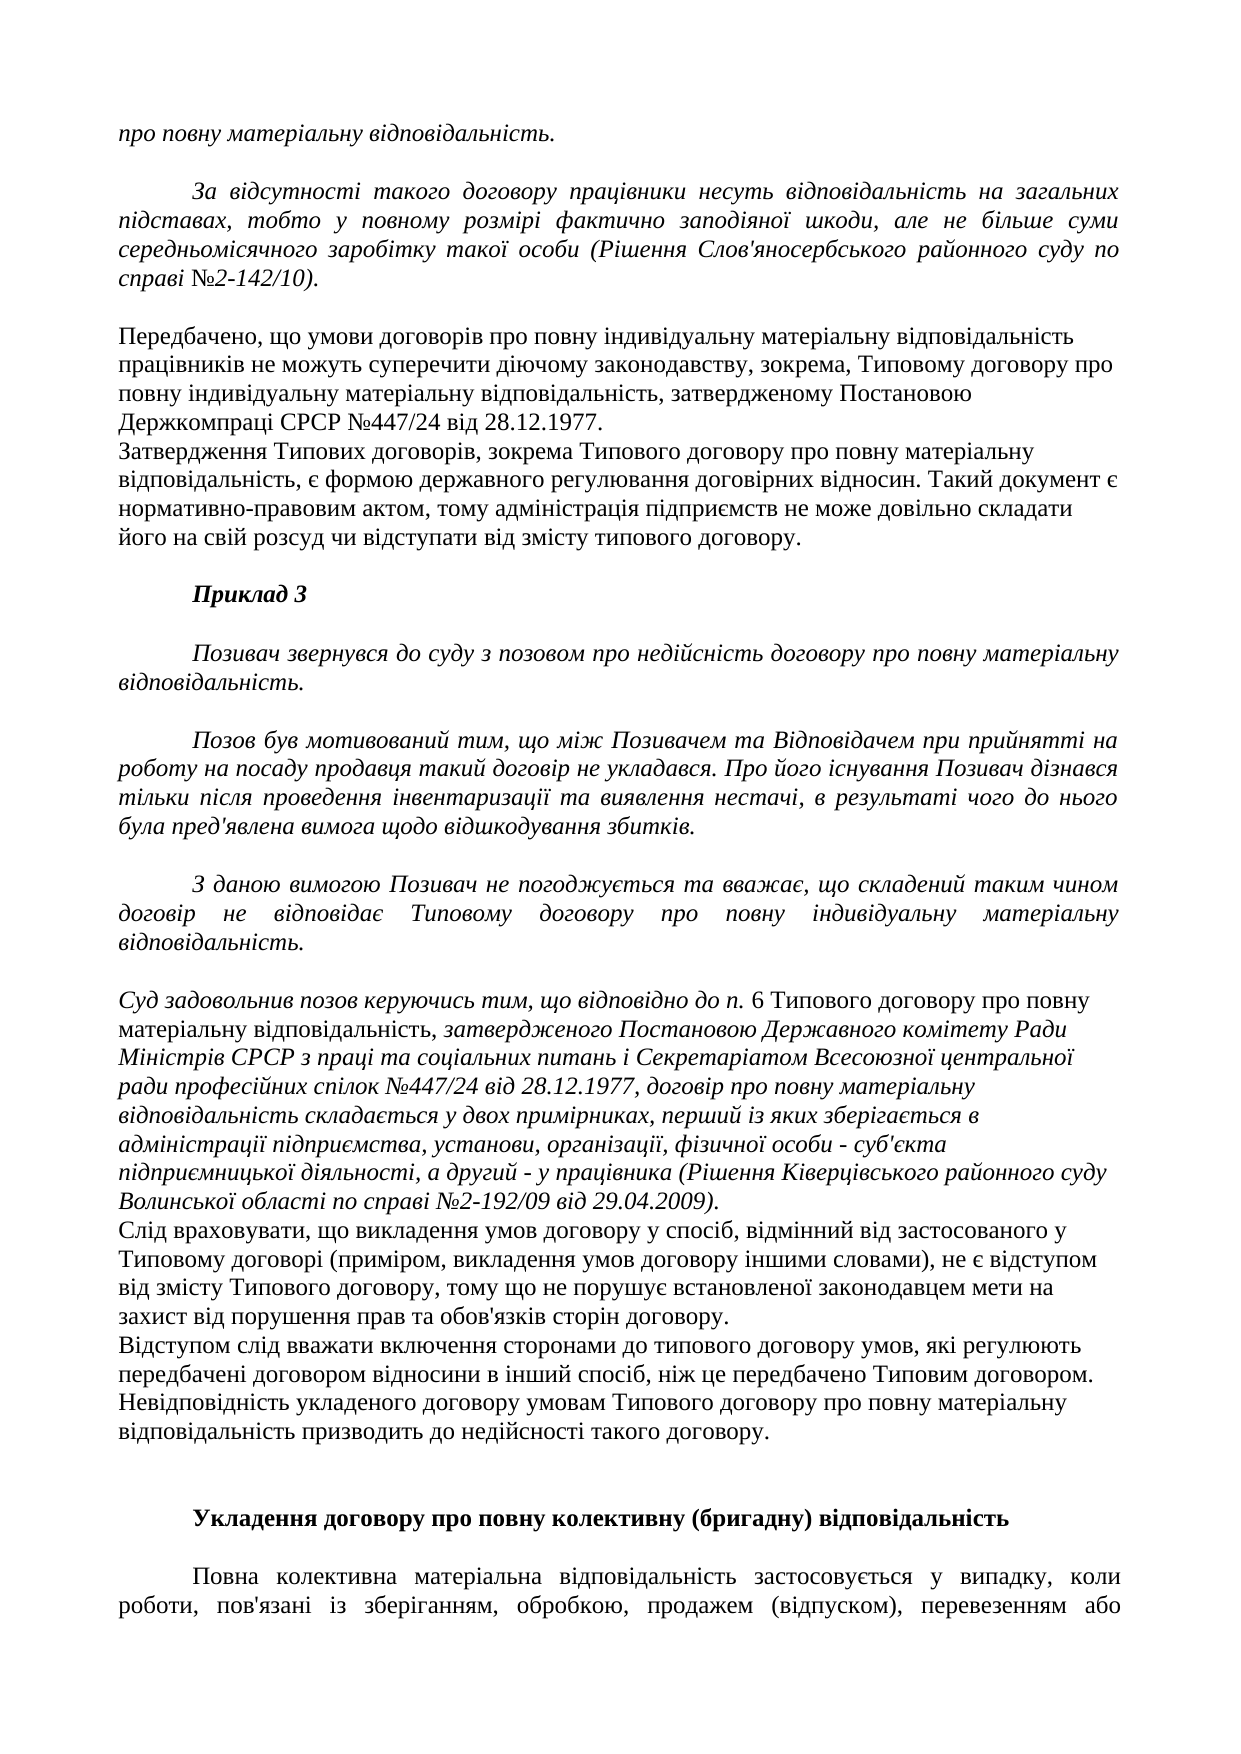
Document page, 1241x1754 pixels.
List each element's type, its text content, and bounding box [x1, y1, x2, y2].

text Невідповідність укладеного договору умовам Типового договору про повну матеріальну відповідальність призводить до недійсності такого договору. [118, 1387, 1122, 1445]
text Приклад 3 [118, 579, 1122, 608]
text Затвердження Типових договорів, зокрема Типового договору про повну матеріальну відповідальність, є формою державного регулювання договірних відносин. Такий документ є нормативно-правовим актом, тому адміністрація підприємств не може довільно складати його на свій розсуд чи відступати від змісту типового договору. [118, 436, 1122, 551]
text Позов був мотивований тим, що між Позивачем та Відповідачем при прийнятті на роботу на посаду продавця такий договір не укладався. Про його існування Позивач дізнався тільки після проведення інвентаризації та виявлення нестачі, в результаті чого до нього була пред'явлена вимога щодо відшкодування збитків. [118, 725, 1122, 840]
text Укладення договору про повну колективну (бригадну) відповідальність [192, 1503, 1122, 1532]
text За відсутності такого договору працівники несуть відповідальність на загальних підставах, тобто у повному розмірі фактично заподіяної шкоди, але не більше суми середньомісячного заробітку такої особи (Рішення Слов'яносербського районного суду по справі №2-142/10). [118, 176, 1122, 291]
text З даною вимогою Позивач не погоджується та вважає, що складений таким чином договір не відповідає Типовому договору про повну індивідуальну матеріальну відповідальність. [118, 869, 1122, 956]
text Слід враховувати, що викладення умов договору у спосіб, відмінний від застосованого у Типовому договорі (приміром, викладення умов договору іншими словами), не є відступом від змісту Типового договору, тому що не порушує встановленої законодавцем мети на захист від порушення прав та обов'язків сторін договору. [118, 1215, 1122, 1330]
text Повна колективна матеріальна відповідальність застосовується у випадку, коли роботи, пов'язані із зберіганням, обробкою, продажем (відпуском), перевезенням або [118, 1561, 1122, 1619]
text Суд задовольнив позов керуючись тим, що відповідно до п. 6 Типового договору про повну матеріальну відповідальність, затвердженого Постановою Державного комітету Ради Міністрів СРСР з праці та соціальних питань і Секретаріатом Всесоюзної центральної ради професійних спілок №447/24 від 28.12.1977, договір про повну матеріальну відповідальність складається у двох примірниках, перший із яких зберігається в адміністрації підприємства, установи, організації, фізичної особи - суб'єкта підприємницької діяльності, а другий - у працівника (Рішення Ківерцівського районного суду Волинської області по справі №2-192/09 від 29.04.2009). [118, 985, 1122, 1215]
text Передбачено, що умови договорів про повну індивідуальну матеріальну відповідальність працівників не можуть суперечити діючому законодавству, зокрема, Типовому договору про повну індивідуальну матеріальну відповідальність, затвердженому Постановою Держкомпраці СРСР №447/24 від 28.12.1977. [118, 321, 1122, 436]
text Позивач звернувся до суду з позовом про недійсність договору про повну матеріальну відповідальність. [118, 638, 1122, 695]
text про повну матеріальну відповідальність. [118, 118, 1122, 147]
text Відступом слід вважати включення сторонами до типового договору умов, які регулюють передбачені договором відносини в інший спосіб, ніж це передбачено Типовим договором. [118, 1330, 1122, 1387]
